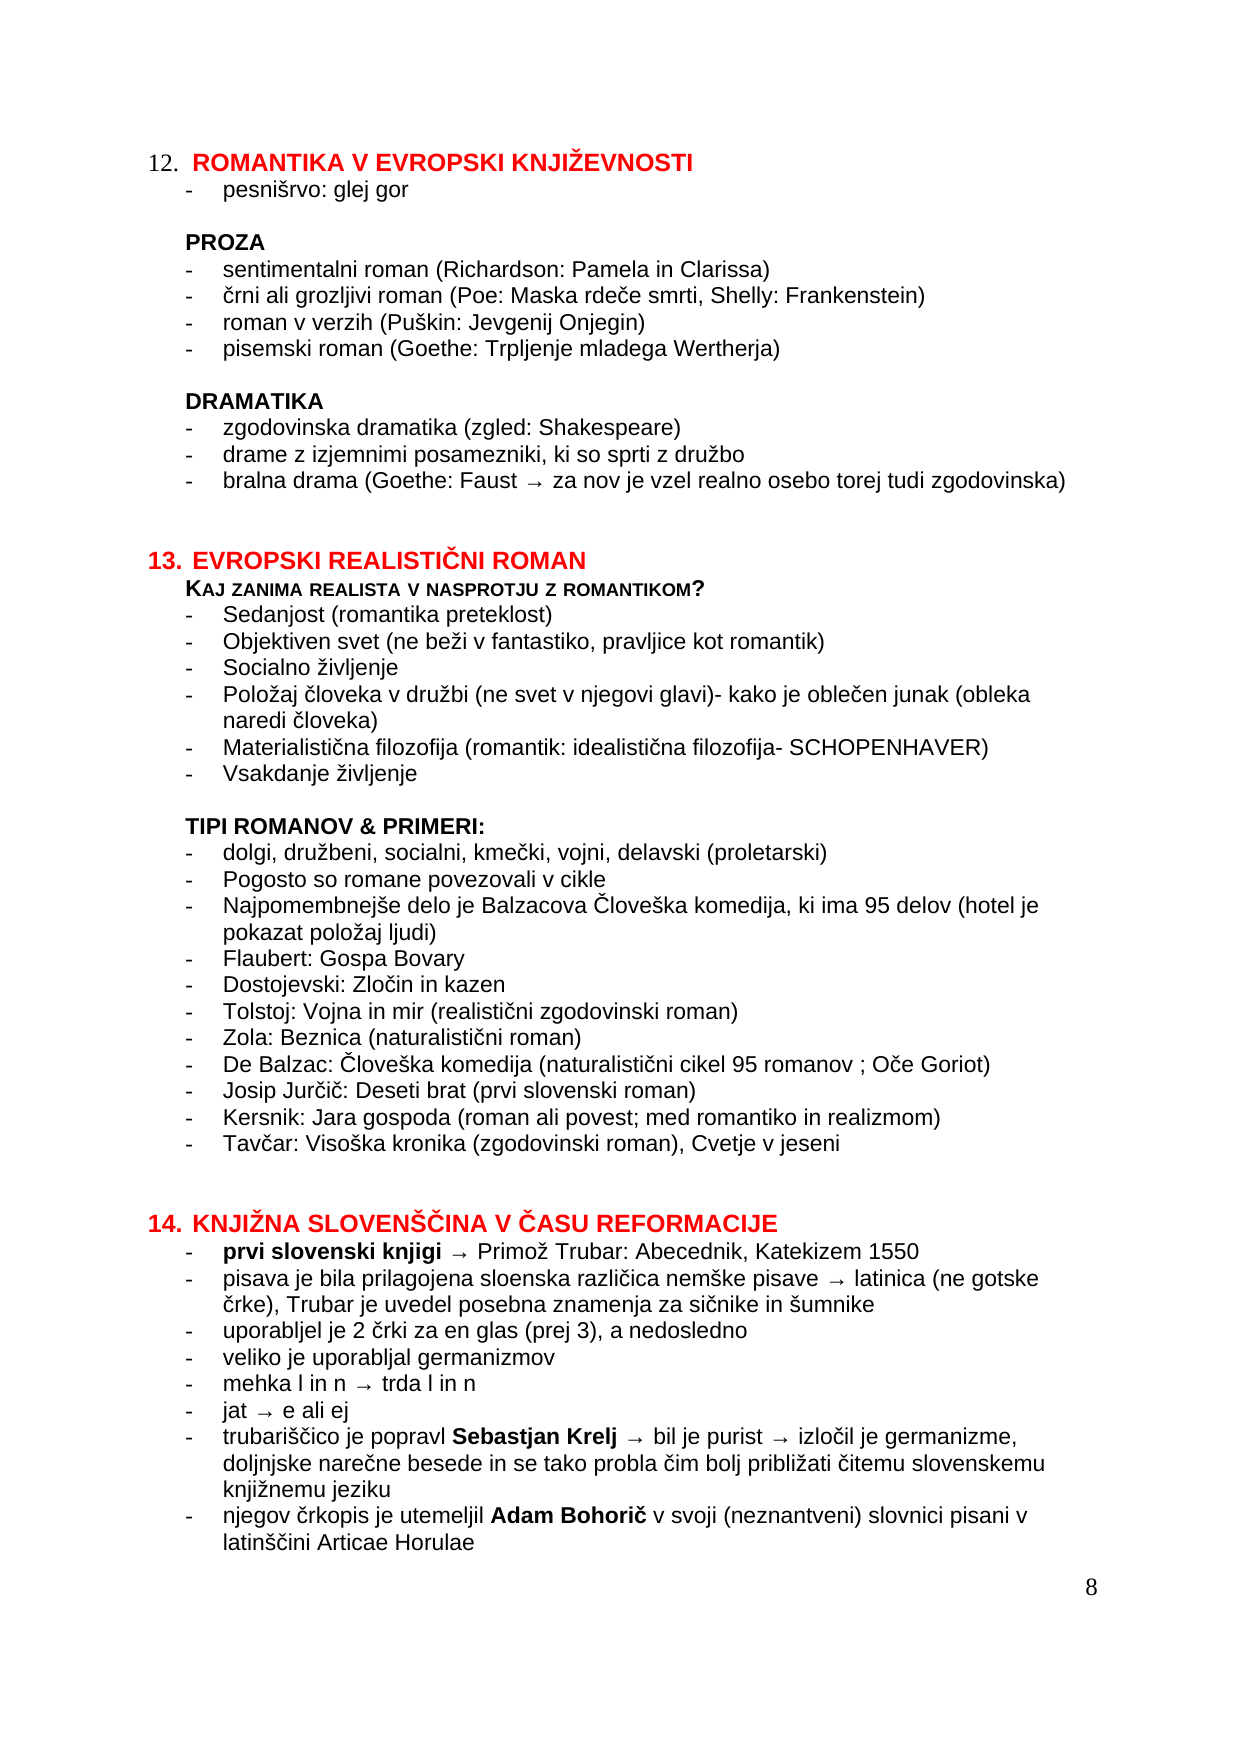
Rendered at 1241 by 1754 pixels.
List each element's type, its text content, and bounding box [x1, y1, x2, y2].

list pesnišrvo: glej gor [185, 176, 1093, 203]
list pisemski roman (Goethe: Trpljenje mladega Wertherja) [185, 335, 1093, 361]
text Kaj zanima realista v nasprotju z romantikom? [185, 575, 1093, 601]
list Objektiven svet (ne beži v fantastiko, pravljice kot romantik) [185, 628, 1093, 654]
list Materialistična filozofija (romantik: idealistična filozofija- SCHOPENHAVER) [185, 733, 1093, 760]
list Dostojevski: Zločin in kazen [185, 971, 1093, 998]
list drame z izjemnimi posamezniki, ki so sprti z družbo [185, 441, 1093, 467]
list Josip Jurčič: Deseti brat (prvi slovenski roman) [185, 1077, 1093, 1104]
list zgodovinska dramatika (zgled: Shakespeare) [185, 414, 1093, 441]
list jat → e ali ej [185, 1397, 1093, 1423]
list prvi slovenski knjigi → Primož Trubar: Abecednik, Katekizem 1550 [185, 1238, 1093, 1264]
list Kersnik: Jara gospoda (roman ali povest; med romantiko in realizmom) [185, 1104, 1093, 1130]
list Vsakdanje življenje [185, 760, 1093, 786]
list dolgi, družbeni, socialni, kmečki, vojni, delavski (proletarski) [185, 839, 1093, 866]
list veliko je uporabljal germanizmov [185, 1344, 1093, 1370]
list evropski realistični roman [148, 546, 1093, 575]
list mehka l in n → trda l in n [185, 1370, 1093, 1397]
list črni ali grozljivi roman (Poe: Maska rdeče smrti, Shelly: Frankenstein) [185, 282, 1093, 308]
list roman v verzih (Puškin: Jevgenij Onjegin) [185, 308, 1093, 335]
list trubariščico je popravl Sebastjan Krelj → bil je purist → izločil je germanizme, doljnjske narečne besede in se tako probla čim bolj približati čitemu slovenskemu knjižnemu jeziku [185, 1423, 1093, 1502]
list Tolstoj: Vojna in mir (realistični zgodovinski roman) [185, 998, 1093, 1024]
list njegov črkopis je utemeljil Adam Bohorič v svoji (neznantveni) slovnici pisani v latinščini Articae Horulae [185, 1502, 1093, 1555]
list knjižna slovenščina v času reformacije [148, 1209, 1093, 1238]
list Položaj človeka v družbi (ne svet v njegovi glavi)- kako je oblečen junak (obleka naredi človeka) [185, 681, 1093, 733]
list pisava je bila prilagojena sloenska različica nemške pisave → latinica (ne gotske črke), Trubar je uvedel posebna znamenja za sičnike in šumnike [185, 1264, 1093, 1317]
list romantika v evropski književnosti [148, 148, 1093, 176]
list Pogosto so romane povezovali v cikle [185, 866, 1093, 892]
list Socialno življenje [185, 654, 1093, 681]
list Najpomembnejše delo je Balzacova Človeška komedija, ki ima 95 delov (hotel je pokazat položaj ljudi) [185, 892, 1093, 945]
list Flaubert: Gospa Bovary [185, 945, 1093, 971]
list Sedanjost (romantika preteklost) [185, 601, 1093, 628]
subtitle PROZA [185, 229, 1093, 256]
subtitle DRAMATIKA [185, 388, 1093, 414]
text TIPI ROMANOV & PRIMERI: [185, 813, 1093, 839]
list sentimentalni roman (Richardson: Pamela in Clarissa) [185, 256, 1093, 282]
list bralna drama (Goethe: Faust → za nov je vzel realno osebo torej tudi zgodovinska) [185, 467, 1093, 493]
list De Balzac: Človeška komedija (naturalistični cikel 95 romanov ; Oče Goriot) [185, 1051, 1093, 1077]
list Zola: Beznica (naturalistični roman) [185, 1024, 1093, 1051]
list uporabljel je 2 črki za en glas (prej 3), a nedosledno [185, 1317, 1093, 1344]
list Tavčar: Visoška kronika (zgodovinski roman), Cvetje v jeseni [185, 1130, 1093, 1183]
